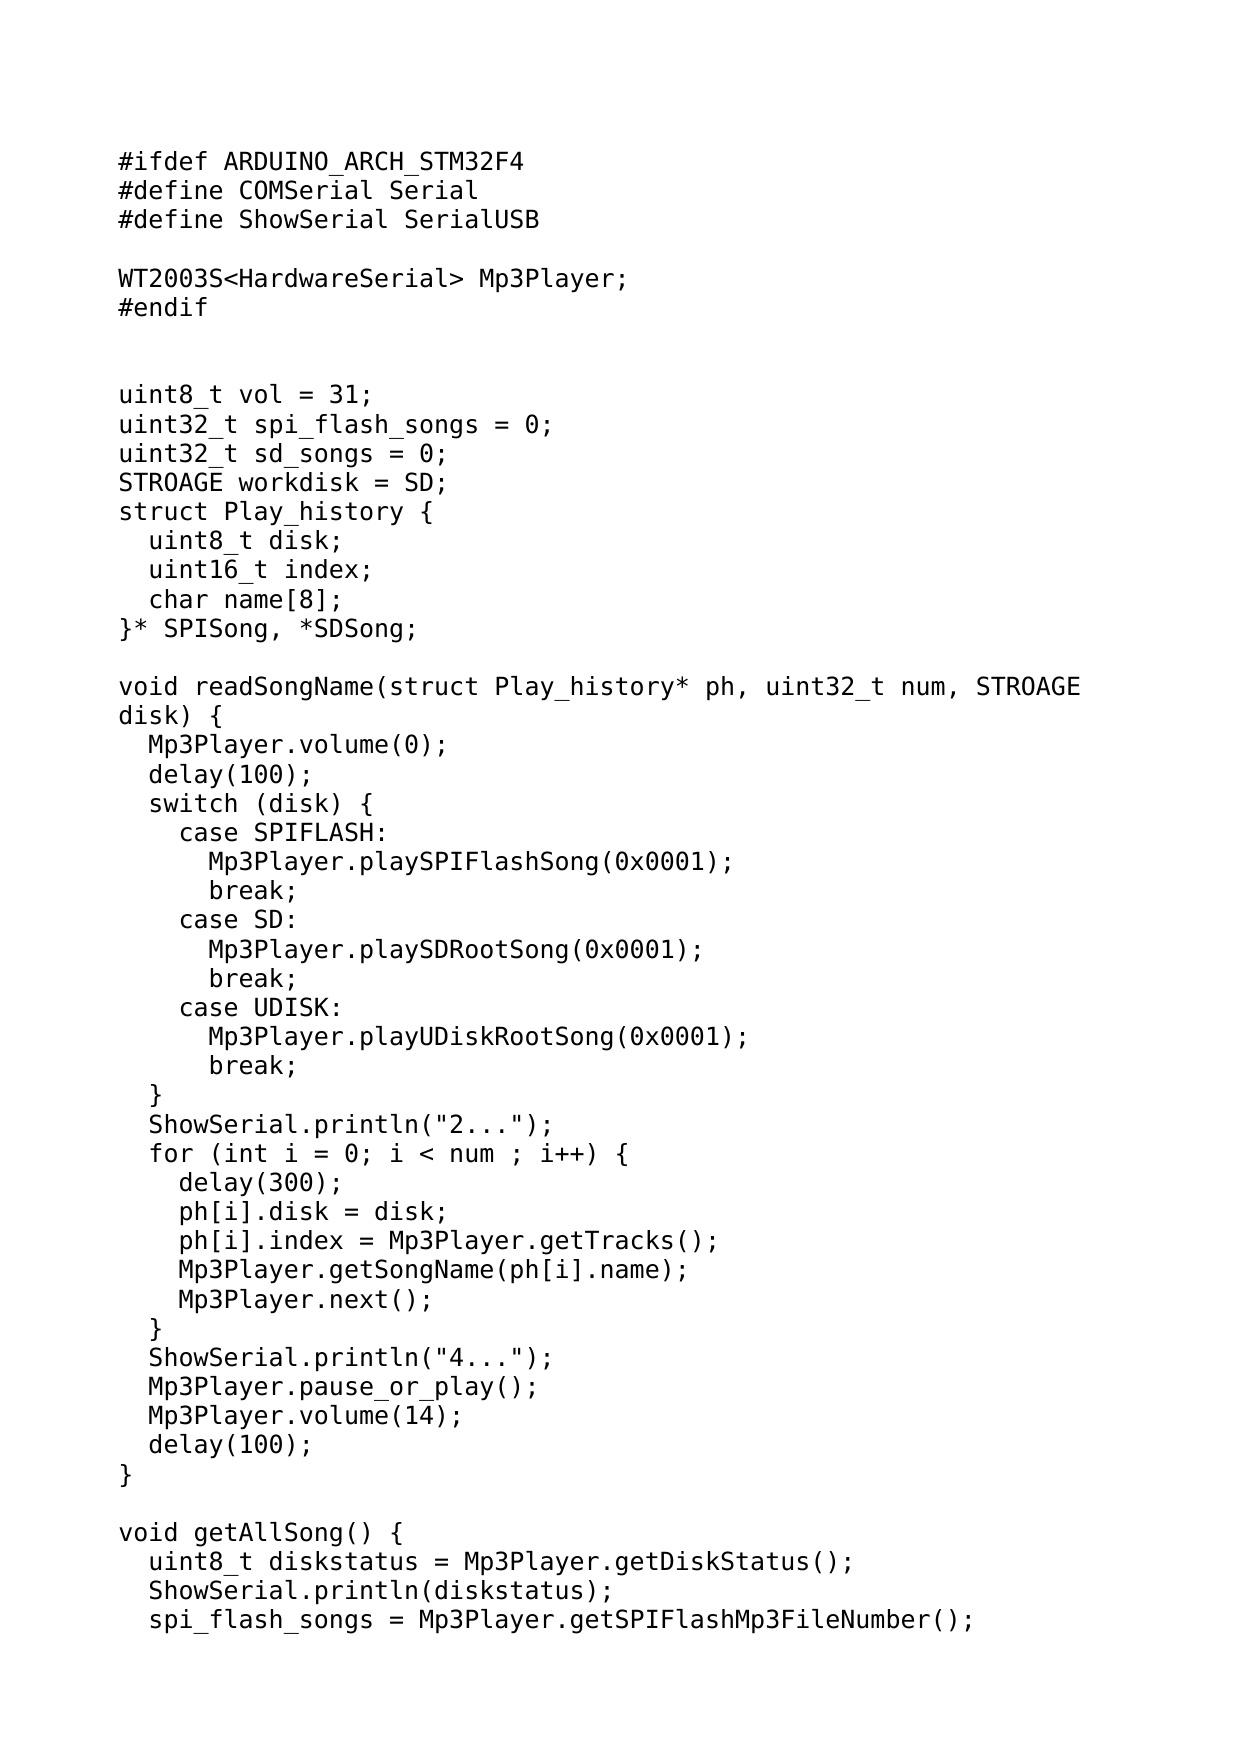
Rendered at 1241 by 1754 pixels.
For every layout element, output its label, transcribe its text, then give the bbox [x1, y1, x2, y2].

text #ifdef ARDUINO_ARCH_STM32F4 #define COMSerial Serial #define ShowSerial SerialUSB WT2003S<HardwareSerial> Mp3Player; #endif uint8_t vol = 31; uint32_t spi_flash_songs = 0; uint32_t sd_songs = 0; STROAGE workdisk = SD; struct Play_history { uint8_t disk; uint16_t index; char name[8]; }* SPISong, *SDSong; void readSongName(struct Play_history* ph, uint32_t num, STROAGE disk) { Mp3Player.volume(0); delay(100); switch (disk) { case SPIFLASH: Mp3Player.playSPIFlashSong(0x0001); break; case SD: Mp3Player.playSDRootSong(0x0001); break; case UDISK: Mp3Player.playUDiskRootSong(0x0001); break; } ShowSerial.println("2..."); for (int i = 0; i < num ; i++) { delay(300); ph[i].disk = disk; ph[i].index = Mp3Player.getTracks(); Mp3Player.getSongName(ph[i].name); Mp3Player.next(); } ShowSerial.println("4..."); Mp3Player.pause_or_play(); Mp3Player.volume(14); delay(100); } void getAllSong() { uint8_t diskstatus = Mp3Player.getDiskStatus(); ShowSerial.println(diskstatus); spi_flash_songs = Mp3Player.getSPIFlashMp3FileNumber(); [118, 118, 1122, 1635]
